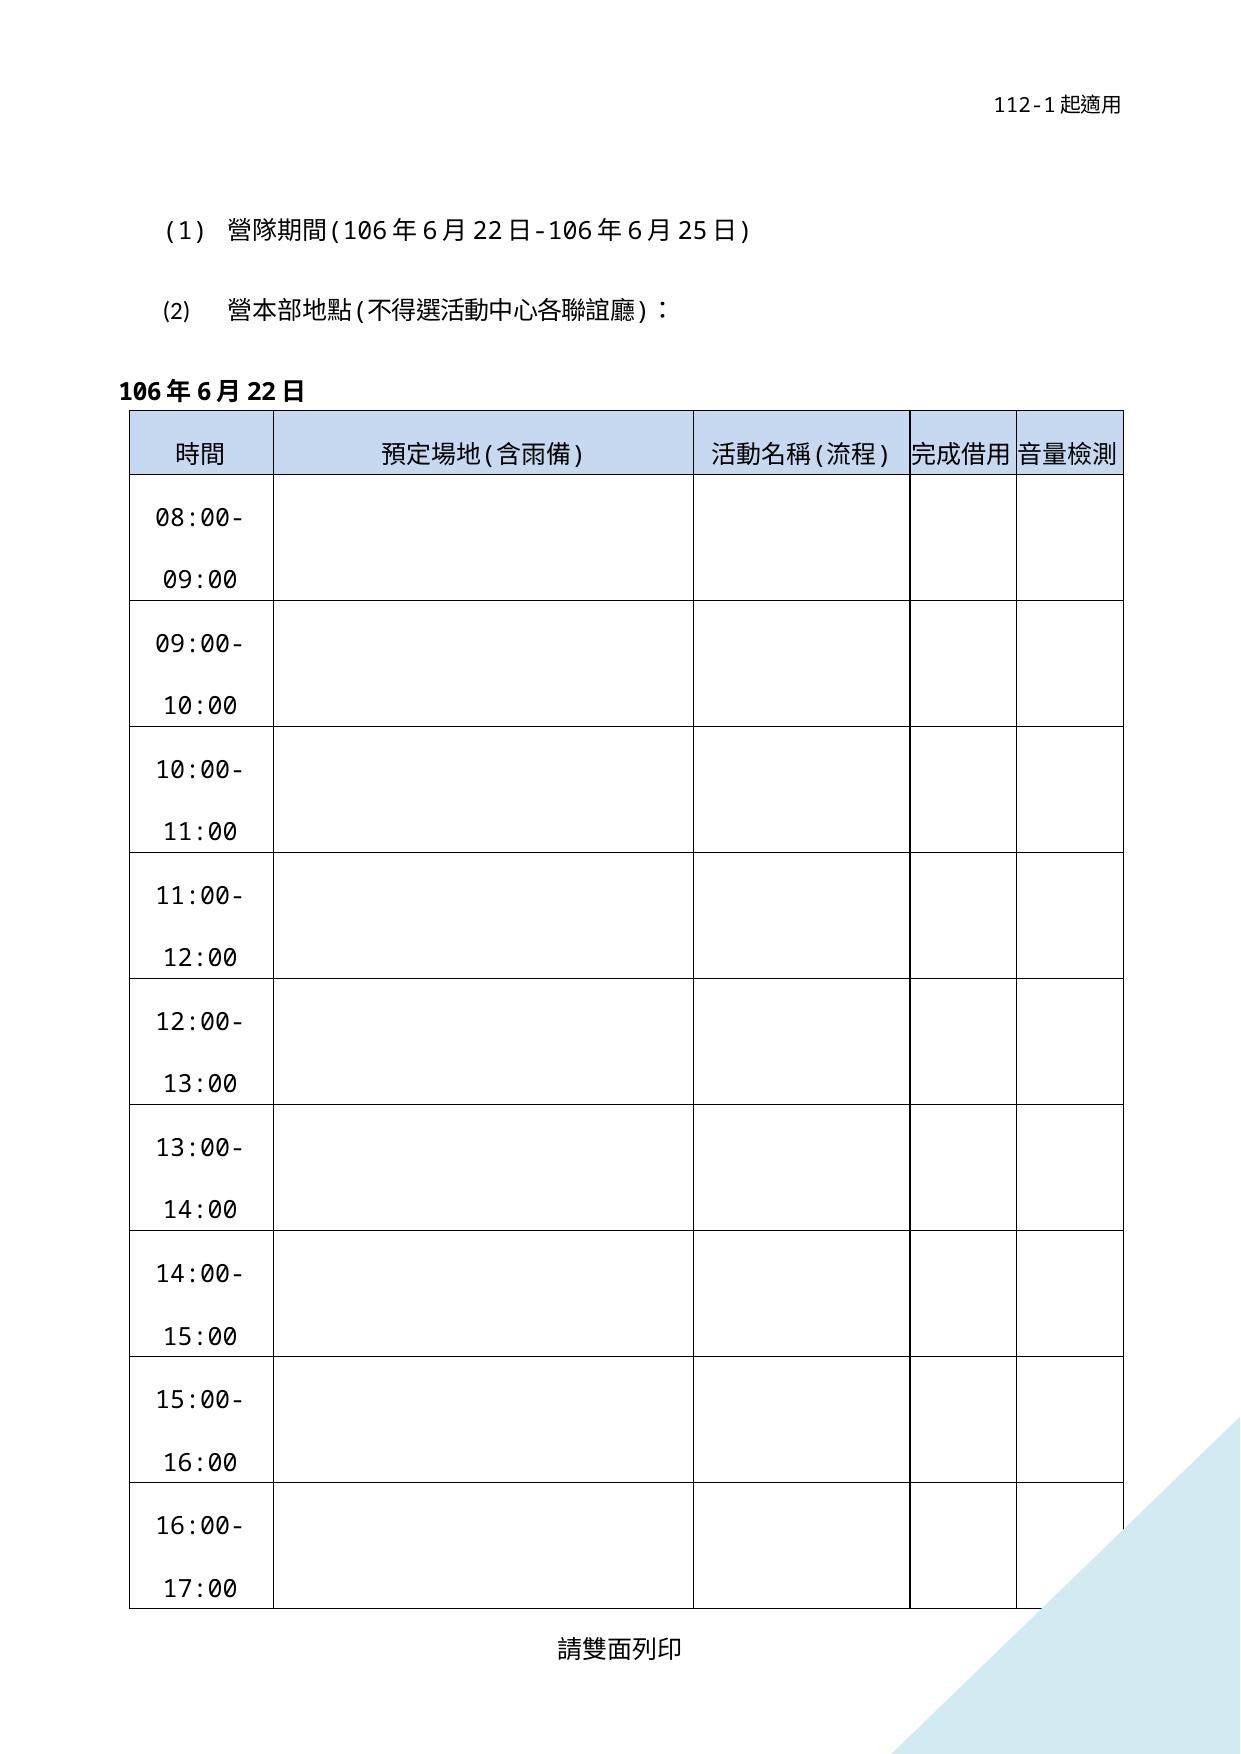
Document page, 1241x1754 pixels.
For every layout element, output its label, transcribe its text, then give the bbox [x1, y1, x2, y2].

text 106年6月22日 [118, 348, 1122, 410]
table_cell [1017, 475, 1123, 600]
table_cell [1017, 727, 1123, 852]
table_cell [1017, 979, 1123, 1104]
table_cell [1017, 1357, 1123, 1482]
table_cell [274, 979, 693, 1104]
table_cell 14:00-15:00 [130, 1231, 273, 1356]
table_cell [274, 1231, 693, 1356]
table_cell [694, 727, 909, 852]
table_header 活動名稱(流程) [694, 411, 909, 474]
table_header 音量檢測 [1017, 411, 1123, 474]
table_cell [911, 853, 1016, 978]
table_cell [274, 853, 693, 978]
list 營本部地點(不得選活動中心各聯誼廳)： [162, 267, 1122, 330]
table_cell [911, 475, 1016, 600]
table_cell [911, 1357, 1016, 1482]
table_cell 09:00-10:00 [130, 601, 273, 726]
table_cell [694, 1105, 909, 1230]
table_cell 08:00-09:00 [130, 475, 273, 600]
table_cell 16:00-17:00 [130, 1483, 273, 1608]
table_cell 10:00-11:00 [130, 727, 273, 852]
table_cell [911, 979, 1016, 1104]
table_cell [911, 727, 1016, 852]
table_cell 15:00-16:00 [130, 1357, 273, 1482]
table_cell [694, 979, 909, 1104]
table_cell [274, 601, 693, 726]
table_cell [694, 601, 909, 726]
table_cell [911, 1105, 1016, 1230]
table_header 完成借用 [911, 411, 1016, 474]
table_cell [274, 475, 693, 600]
table_cell [274, 727, 693, 852]
table_cell [694, 1483, 909, 1608]
table_cell [1017, 1231, 1123, 1356]
table_cell [1017, 601, 1123, 726]
table_cell [694, 475, 909, 600]
table_cell 12:00-13:00 [130, 979, 273, 1104]
table_cell [274, 1483, 693, 1608]
table_cell [274, 1105, 693, 1230]
table_cell 13:00-14:00 [130, 1105, 273, 1230]
table_cell [911, 1483, 1016, 1608]
table_cell [1017, 853, 1123, 978]
table_cell [911, 601, 1016, 726]
table_cell [274, 1357, 693, 1482]
list 營隊期間(106年6月22日-106年6月25日) [162, 187, 1122, 249]
table_cell [694, 1357, 909, 1482]
table_cell 11:00-12:00 [130, 853, 273, 978]
table_cell [1017, 1483, 1123, 1608]
table_header 預定場地(含雨備) [274, 411, 693, 474]
table_cell [694, 853, 909, 978]
table_cell [911, 1231, 1016, 1356]
table_header 時間 [130, 411, 273, 474]
table_cell [1017, 1105, 1123, 1230]
table_cell [694, 1231, 909, 1356]
